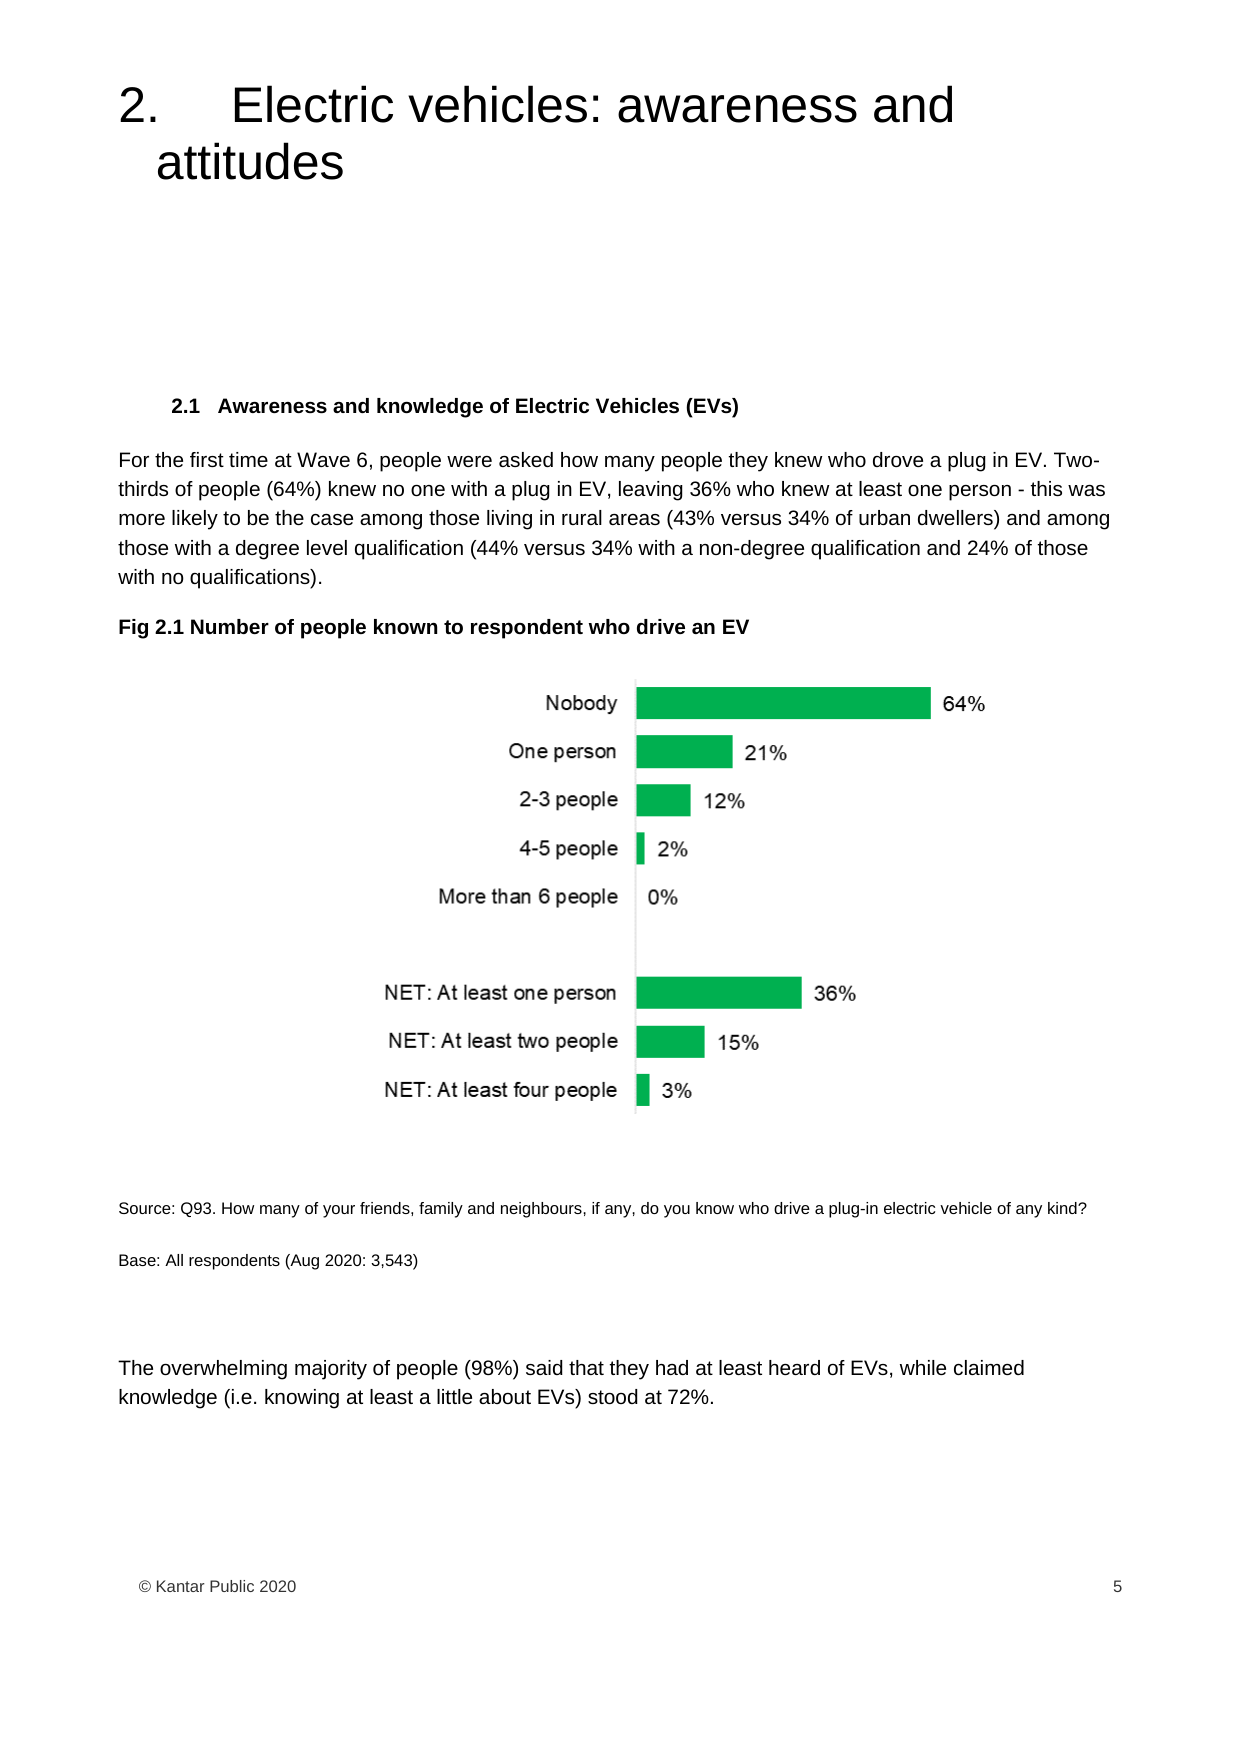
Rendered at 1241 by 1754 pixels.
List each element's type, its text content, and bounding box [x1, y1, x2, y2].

subtitle Electric vehicles: awareness and attitudes [118, 75, 1122, 190]
text Base: All respondents (Aug 2020: 3,543) [118, 1243, 1122, 1272]
text Source: Q93. How many of your friends, family and neighbours, if any, do you know who drive a plug-in electric vehicle of any kind? [118, 1199, 1122, 1218]
text Fig 2.1 Number of people known to respondent who drive an EV [118, 615, 1122, 639]
subtitle Awareness and knowledge of Electric Vehicles (EVs) [171, 390, 1122, 419]
text For the first time at Wave 6, people were asked how many people they knew who drove a plug in EV. Two-thirds of people (64%) knew no one with a plug in EV, leaving 36% who knew at least one person - this was more likely to be the case among those living in rural areas (43% versus 34% of urban dwellers) and among those with a degree level qualification (44% versus 34% with a non-degree qualification and 24% of those with no qualifications). [118, 444, 1122, 590]
text The overwhelming majority of people (98%) said that they had at least heard of EVs, while claimed knowledge (i.e. knowing at least a little about EVs) stood at 72%. [118, 1352, 1122, 1410]
